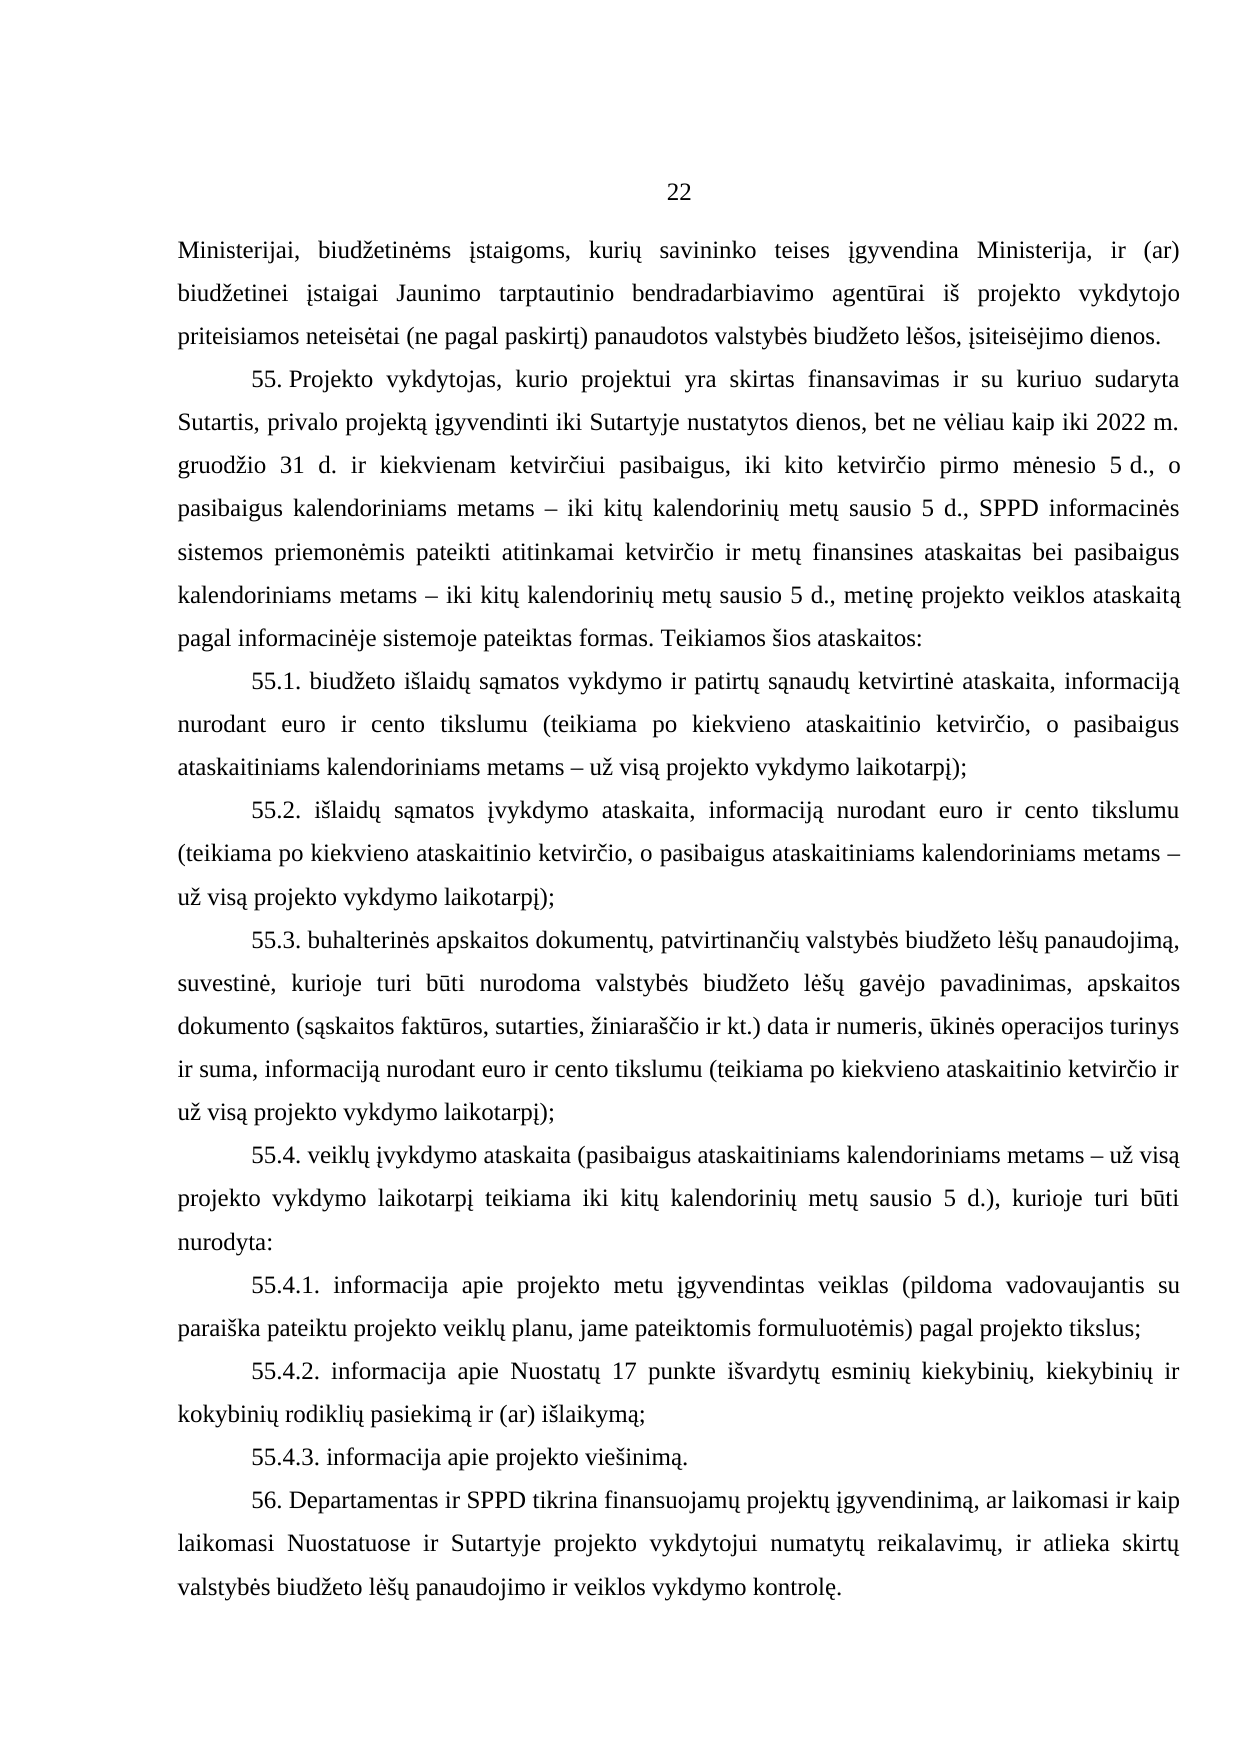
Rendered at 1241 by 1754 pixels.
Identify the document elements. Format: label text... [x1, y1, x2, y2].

text 56. Departamentas ir SPPD tikrina finansuojamų projektų įgyvendinimą, ar laikomasi ir kaip laikomasi Nuostatuose ir Sutartyje projekto vykdytojui numatytų reikalavimų, ir atlieka skirtų valstybės biudžeto lėšų panaudojimo ir veiklos vykdymo kontrolę. [177, 1485, 1181, 1600]
text 55.4.2. informacija apie Nuostatų 17 punkte išvardytų esminių kiekybinių, kiekybinių ir kokybinių rodiklių pasiekimą ir (ar) išlaikymą; [177, 1356, 1181, 1428]
text Ministerijai, biudžetinėms įstaigoms, kurių savininko teises įgyvendina Ministerija, ir (ar) biudžetinei įstaigai Jaunimo tarptautinio bendradarbiavimo agentūrai iš projekto vykdytojo priteisiamos neteisėtai (ne pagal paskirtį) panaudotos valstybės biudžeto lėšos, įsiteisėjimo dienos. [177, 235, 1181, 350]
text 55.2. išlaidų sąmatos įvykdymo ataskaita, informaciją nurodant euro ir cento tikslumu (teikiama po kiekvieno ataskaitinio ketvirčio, o pasibaigus ataskaitiniams kalendoriniams metams – už visą projekto vykdymo laikotarpį); [177, 795, 1181, 910]
text 55.4. veiklų įvykdymo ataskaita (pasibaigus ataskaitiniams kalendoriniams metams – už visą projekto vykdymo laikotarpį teikiama iki kitų kalendorinių metų sausio 5 d.), kurioje turi būti nurodyta: [177, 1140, 1181, 1255]
text 55.3. buhalterinės apskaitos dokumentų, patvirtinančių valstybės biudžeto lėšų panaudojimą, suvestinė, kurioje turi būti nurodoma valstybės biudžeto lėšų gavėjo pavadinimas, apskaitos dokumento (sąskaitos faktūros, sutarties, žiniaraščio ir kt.) data ir numeris, ūkinės operacijos turinys ir suma, informaciją nurodant euro ir cento tikslumu (teikiama po kiekvieno ataskaitinio ketvirčio ir už visą projekto vykdymo laikotarpį); [177, 925, 1181, 1126]
text 55.4.1. informacija apie projekto metu įgyvendintas veiklas (pildoma vadovaujantis su paraiška pateiktu projekto veiklų planu, jame pateiktomis formuluotėmis) pagal projekto tikslus; [177, 1270, 1181, 1342]
text 55.1. biudžeto išlaidų sąmatos vykdymo ir patirtų sąnaudų ketvirtinė ataskaita, informaciją nurodant euro ir cento tikslumu (teikiama po kiekvieno ataskaitinio ketvirčio, o pasibaigus ataskaitiniams kalendoriniams metams – už visą projekto vykdymo laikotarpį); [177, 666, 1181, 781]
text 55. Projekto vykdytojas, kurio projektui yra skirtas finansavimas ir su kuriuo sudaryta Sutartis, privalo projektą įgyvendinti iki Sutartyje nustatytos dienos, bet ne vėliau kaip iki 2022 m. gruodžio 31 d. ir kiekvienam ketvirčiui pasibaigus, iki kito ketvirčio pirmo mėnesio 5 d., o pasibaigus kalendoriniams metams – iki kitų kalendorinių metų sausio 5 d., SPPD informacinės sistemos priemonėmis pateikti atitinkamai ketvirčio ir metų finansines ataskaitas bei pasibaigus kalendoriniams metams – iki kitų kalendorinių metų sausio 5 d., metinę projekto veiklos ataskaitą pagal informacinėje sistemoje pateiktas formas. Teikiamos šios ataskaitos: [177, 364, 1181, 652]
text 55.4.3. informacija apie projekto viešinimą. [177, 1442, 1181, 1471]
